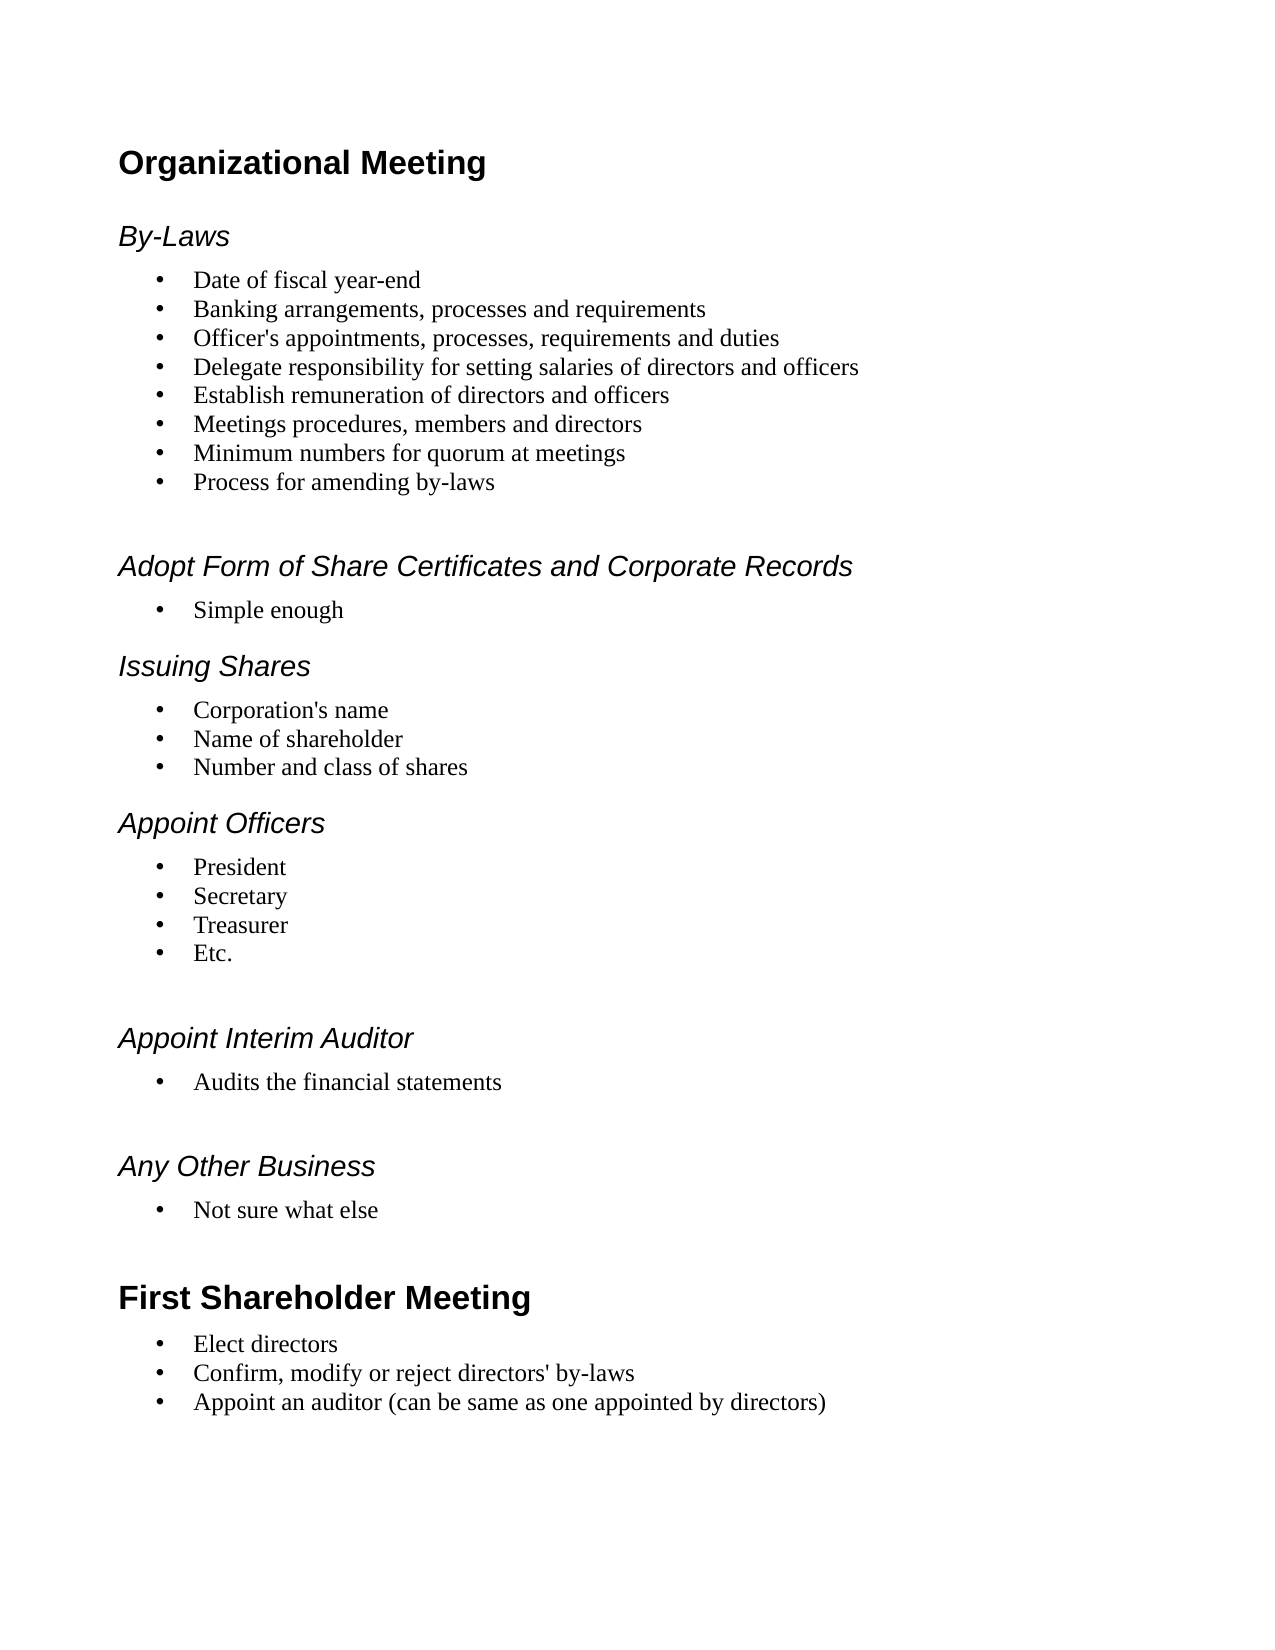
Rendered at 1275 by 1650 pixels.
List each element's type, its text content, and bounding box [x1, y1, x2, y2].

list Treasurer [156, 910, 1157, 938]
list Secretary [156, 881, 1157, 910]
subtitle Issuing Shares [118, 649, 1157, 682]
list Meetings procedures, members and directors [156, 409, 1157, 438]
list Elect directors [156, 1329, 1157, 1358]
subtitle Organizational Meeting [118, 143, 1157, 182]
list Appoint an auditor (can be same as one appointed by directors) [156, 1387, 1157, 1415]
list Etc. [156, 938, 1157, 967]
list Simple enough [156, 595, 1157, 624]
subtitle First Shareholder Meeting [118, 1278, 1157, 1317]
list Name of shareholder [156, 724, 1157, 752]
list Number and class of shares [156, 752, 1157, 781]
list Confirm, modify or reject directors' by-laws [156, 1358, 1157, 1387]
list Not sure what else [156, 1196, 1157, 1224]
list Delegate responsibility for setting salaries of directors and officers [156, 352, 1157, 380]
list Audits the financial statements [156, 1067, 1157, 1096]
subtitle Any Other Business [118, 1149, 1157, 1183]
list Officer's appointments, processes, requirements and duties [156, 323, 1157, 352]
list Establish remuneration of directors and officers [156, 380, 1157, 409]
list Corporation's name [156, 695, 1157, 724]
list President [156, 852, 1157, 881]
list Date of fiscal year-end [156, 265, 1157, 294]
subtitle Appoint Interim Auditor [118, 1021, 1157, 1054]
list Process for amending by-laws [156, 467, 1157, 495]
subtitle By-Laws [118, 219, 1157, 253]
subtitle Appoint Officers [118, 806, 1157, 840]
subtitle Adopt Form of Share Certificates and Corporate Records [118, 549, 1157, 583]
list Minimum numbers for quorum at meetings [156, 438, 1157, 467]
list Banking arrangements, processes and requirements [156, 294, 1157, 323]
